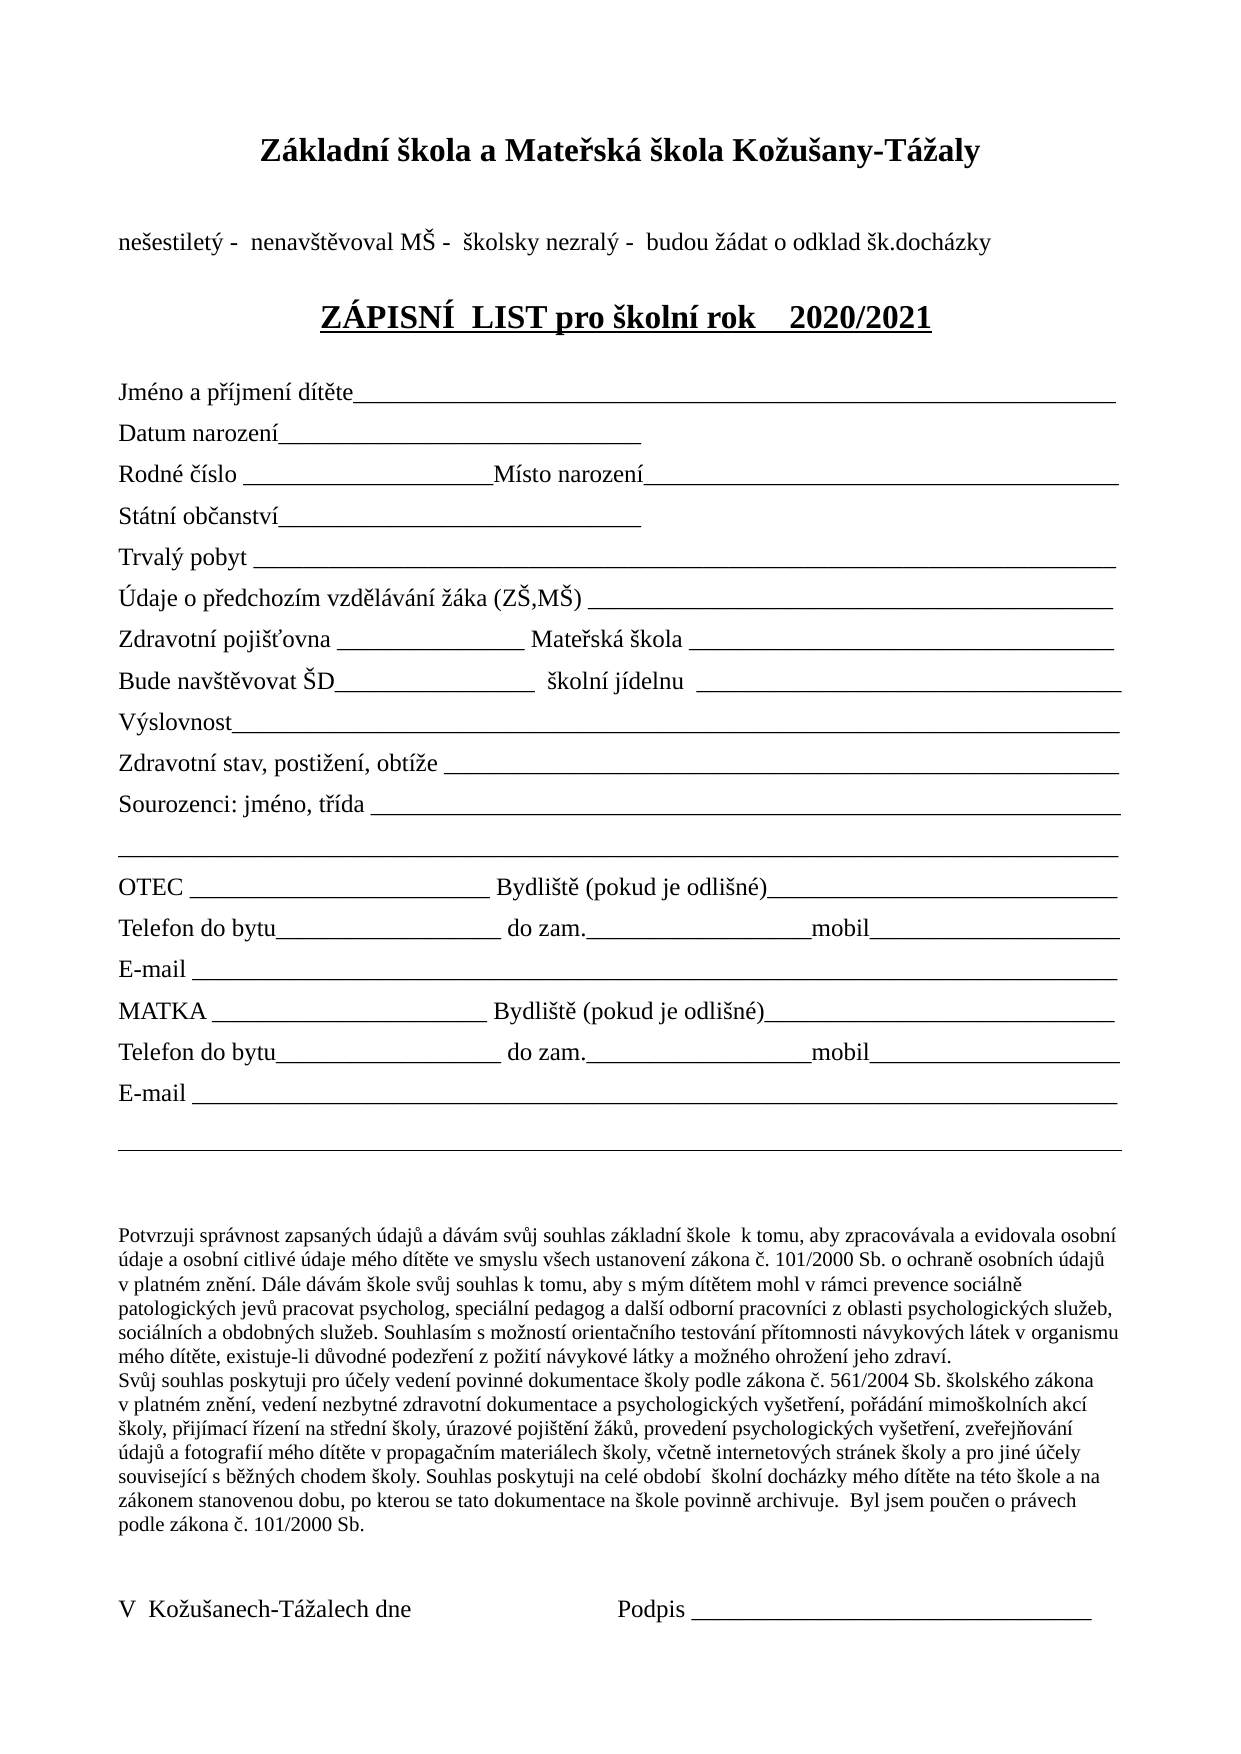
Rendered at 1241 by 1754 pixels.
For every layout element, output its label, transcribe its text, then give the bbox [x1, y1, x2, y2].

text E-mail __________________________________________________________________________ [118, 1078, 1122, 1107]
text Výslovnost_______________________________________________________________________ [118, 707, 1122, 736]
text nešestiletý - nenavštěvoval MŠ - školsky nezralý - budou žádat o odklad šk.docházky [118, 227, 1122, 256]
text OTEC ________________________ Bydliště (pokud je odlišné)____________________________ [118, 872, 1122, 901]
text Zdravotní stav, postižení, obtíže ______________________________________________________ [118, 748, 1122, 777]
text V Kožušanech-Tážalech dne Podpis ________________________________ [118, 1594, 1122, 1622]
text Svůj souhlas poskytuji pro účely vedení povinné dokumentace školy podle zákona č. 561/2004 Sb. školského zákona v platném znění, vedení nezbytné zdravotní dokumentace a psychologických vyšetření, pořádání mimoškolních akcí školy, přijímací řízení na střední školy, úrazové pojištění žáků, provedení psychologických vyšetření, zveřejňování údajů a fotografií mého dítěte v propagačním materiálech školy, včetně internetových stránek školy a pro jiné účely související s běžných chodem školy. Souhlas poskytuji na celé období školní docházky mého dítěte na této škole a na zákonem stanovenou dobu, po kterou se tato dokumentace na škole povinně archivuje. Byl jsem poučen o právech podle zákona č. 101/2000 Sb. [118, 1368, 1122, 1536]
text MATKA ______________________ Bydliště (pokud je odlišné)____________________________ [118, 996, 1122, 1024]
text Bude navštěvovat ŠD________________ školní jídelnu __________________________________ [118, 666, 1122, 694]
text Trvalý pobyt _____________________________________________________________________ [118, 542, 1122, 571]
text Zdravotní pojišťovna _______________ Mateřská škola __________________________________ [118, 624, 1122, 653]
text Údaje o předchozím vzdělávání žáka (ZŠ,MŠ) __________________________________________ [118, 583, 1122, 612]
text Telefon do bytu__________________ do zam.__________________mobil____________________ [118, 913, 1122, 942]
text Sourozenci: jméno, třída ____________________________________________________________ [118, 789, 1122, 818]
text Státní občanství_____________________________ [118, 501, 1122, 529]
text E-mail __________________________________________________________________________ [118, 954, 1122, 983]
text Potvrzuji správnost zapsaných údajů a dávám svůj souhlas základní škole k tomu, aby zpracovávala a evidovala osobní údaje a osobní citlivé údaje mého dítěte ve smyslu všech ustanovení zákona č. 101/2000 Sb. o ochraně osobních údajů v platném znění. Dále dávám škole svůj souhlas k tomu, aby s mým dítětem mohl v rámci prevence sociálně patologických jevů pracovat psycholog, speciální pedagog a další odborní pracovníci z oblasti psychologických služeb, sociálních a obdobných služeb. Souhlasím s možností orientačního testování přítomnosti návykových látek v organismu mého dítěte, existuje-li důvodné podezření z požití návykové látky a možného ohrožení jeho zdraví. [118, 1223, 1122, 1368]
text Základní škola a Mateřská škola Kožušany-Tážaly [118, 131, 1122, 169]
text Telefon do bytu__________________ do zam.__________________mobil____________________ [118, 1037, 1122, 1066]
subtitle ZÁPISNÍ LIST pro školní rok 2020/2021 [130, 297, 1122, 336]
text Rodné číslo ____________________Místo narození______________________________________ [118, 459, 1122, 488]
text ________________________________________________________________________________ [118, 831, 1122, 859]
text Datum narození_____________________________ [118, 418, 1122, 447]
text Jméno a příjmení dítěte_____________________________________________________________ [118, 377, 1122, 406]
